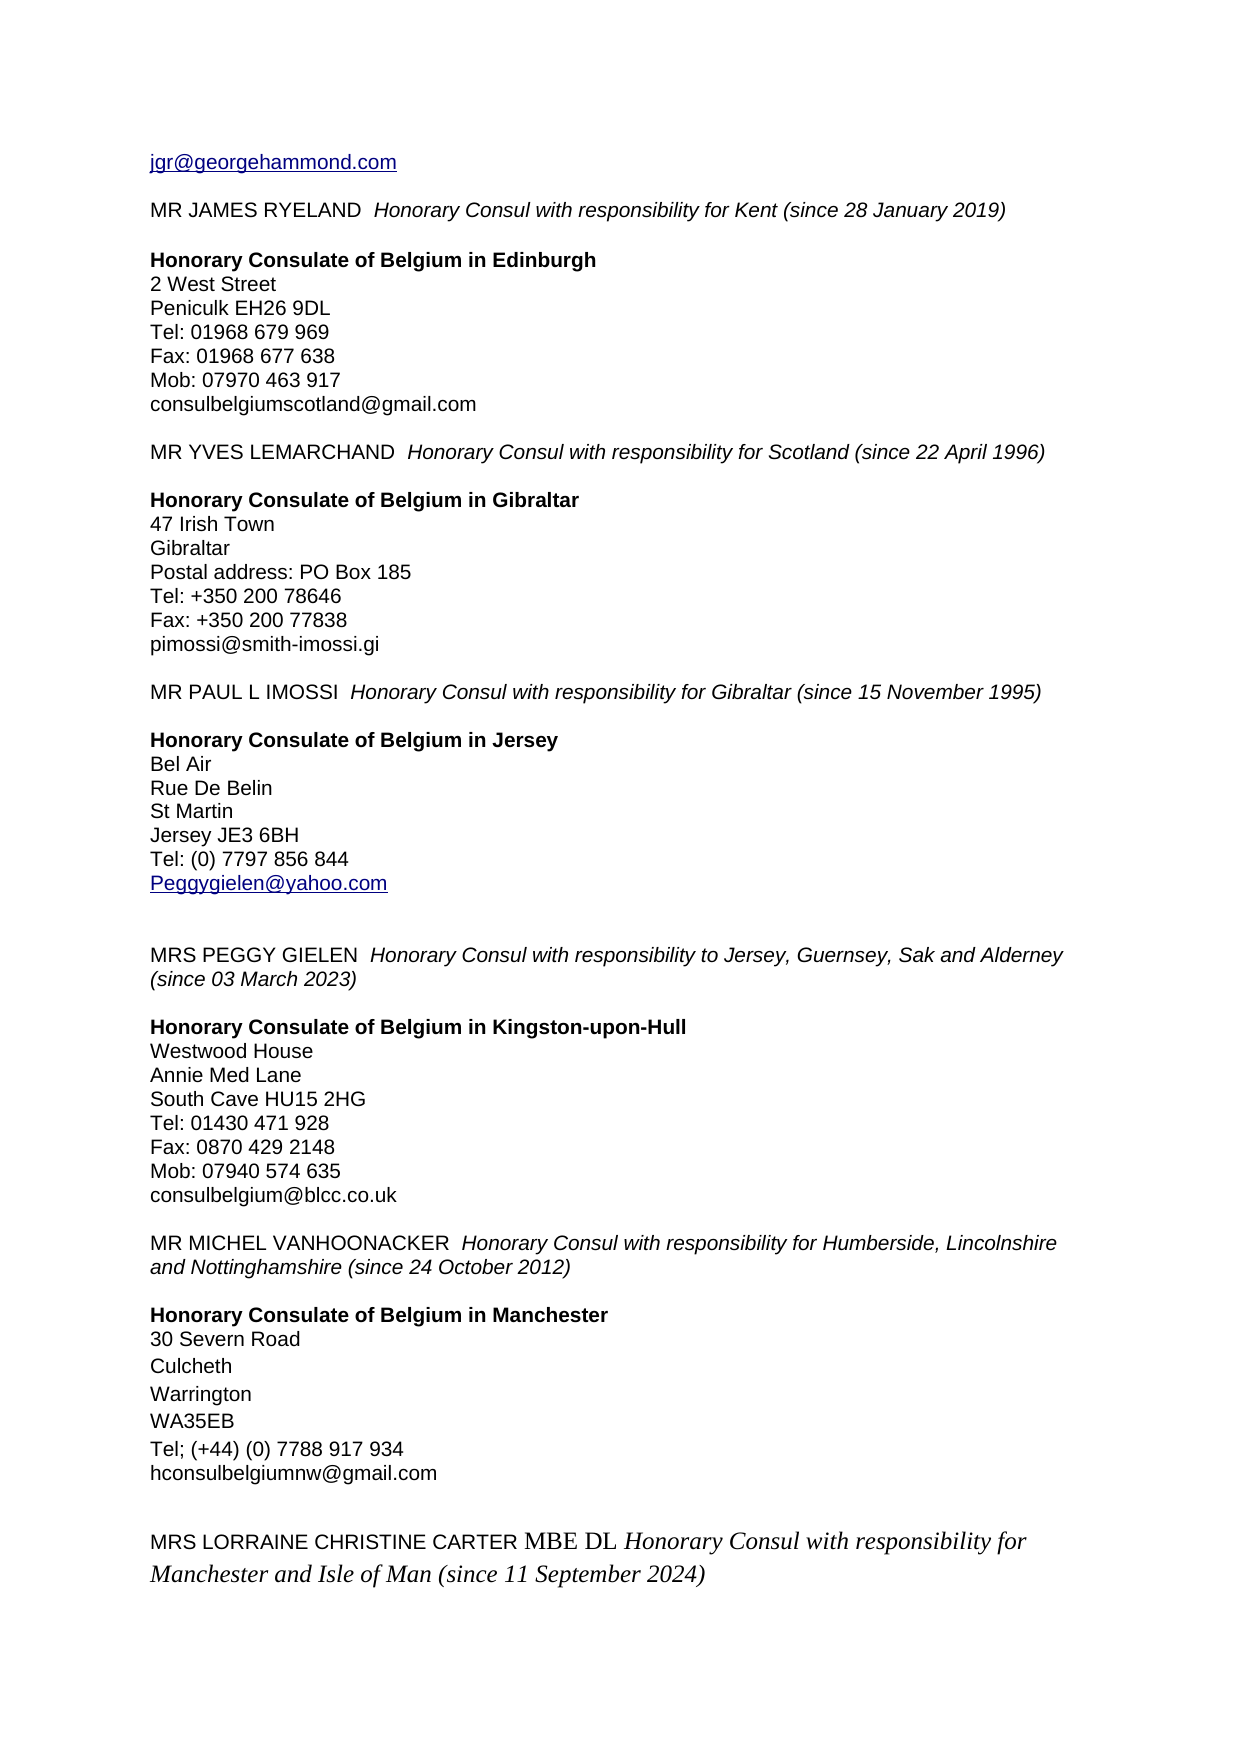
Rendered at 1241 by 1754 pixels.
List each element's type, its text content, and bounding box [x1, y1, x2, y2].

text MRS LORRAINE CHRISTINE CARTER MBE DL Honorary Consul with responsibility for Manchester and Isle of Man (since 11 September 2024) [150, 1526, 1090, 1588]
text Tel: 01430 471 928 [150, 1111, 1090, 1135]
text Honorary Consulate of Belgium in Manchester [150, 1302, 1090, 1326]
text Honorary Consulate of Belgium in Edinburgh [150, 248, 1090, 272]
text Jersey JE3 6BH [150, 823, 1090, 847]
text Warrington [150, 1381, 1090, 1405]
text Bel Air [150, 751, 1090, 775]
text Fax: 01968 677 638 [150, 344, 1090, 368]
text Tel: (0) 7797 856 844 [150, 847, 1090, 871]
text Honorary Consulate of Belgium in Gibraltar [150, 488, 1090, 512]
text MR MICHEL VANHOONACKER Honorary Consul with responsibility for Humberside, Lincolnshire and Nottinghamshire (since 24 October 2012) [150, 1231, 1090, 1278]
text consulbelgiumscotland@gmail.com [150, 392, 1090, 416]
text Peggygielen@yahoo.com [150, 871, 1090, 895]
text Peniculk EH26 9DL [150, 296, 1090, 320]
text Fax: 0870 429 2148 [150, 1135, 1090, 1159]
text Tel: +350 200 78646 [150, 584, 1090, 608]
text Postal address: PO Box 185 [150, 560, 1090, 584]
text Mob: 07970 463 917 [150, 368, 1090, 392]
text South Cave HU15 2HG [150, 1087, 1090, 1111]
text Rue De Belin [150, 775, 1090, 799]
text Honorary Consulate of Belgium in Jersey [150, 727, 1090, 751]
text MR JAMES RYELAND Honorary Consul with responsibility for Kent (since 28 January 2019) [150, 198, 1090, 222]
text Tel: 01968 679 969 [150, 320, 1090, 344]
text jgr@georgehammond.com [150, 150, 1090, 174]
text 47 Irish Town [150, 512, 1090, 536]
text MR YVES LEMARCHAND Honorary Consul with responsibility for Scotland (since 22 April 1996) [150, 440, 1090, 464]
text Fax: +350 200 77838 [150, 608, 1090, 632]
text pimossi@smith-imossi.gi [150, 632, 1090, 656]
text Honorary Consulate of Belgium in Kingston-upon-Hull [150, 1015, 1090, 1039]
text Mob: 07940 574 635 [150, 1159, 1090, 1183]
text hconsulbelgiumnw@gmail.com [150, 1460, 1090, 1484]
text Annie Med Lane [150, 1063, 1090, 1087]
text Gibraltar [150, 536, 1090, 560]
text Tel; (+44) (0) 7788 917 934 [150, 1436, 1090, 1460]
text 30 Severn Road Culcheth [150, 1326, 1090, 1378]
text 2 West Street [150, 272, 1090, 296]
text MR PAUL L IMOSSI Honorary Consul with responsibility for Gibraltar (since 15 November 1995) [150, 679, 1090, 703]
text Westwood House [150, 1039, 1090, 1063]
text consulbelgium@blcc.co.uk [150, 1183, 1090, 1207]
text MRS PEGGY GIELEN Honorary Consul with responsibility to Jersey, Guernsey, Sak and Alderney (since 03 March 2023) [150, 943, 1090, 991]
text St Martin [150, 799, 1090, 823]
text WA35EB [150, 1409, 1090, 1433]
